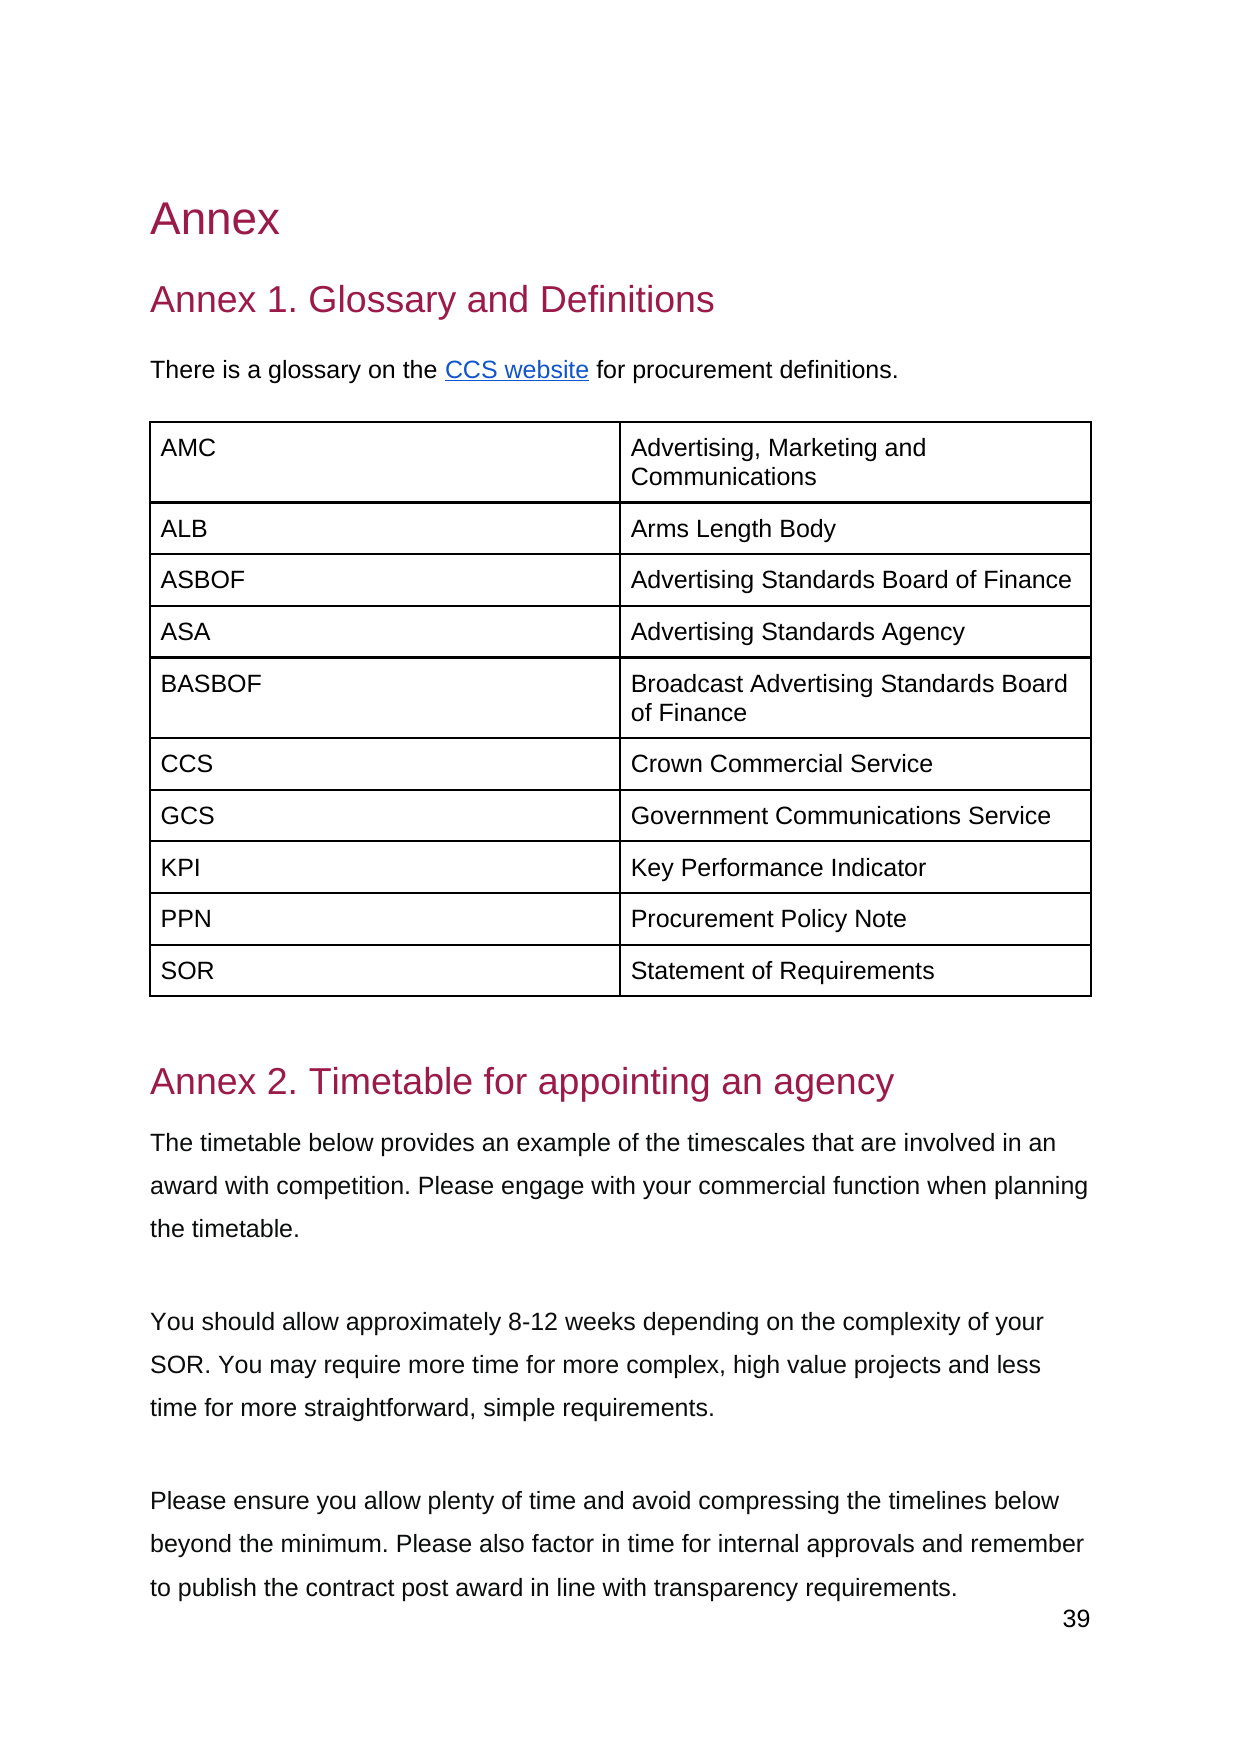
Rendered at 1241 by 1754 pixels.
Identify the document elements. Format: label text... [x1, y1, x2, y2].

table_cell PPN [151, 894, 619, 943]
table_header AMC [151, 423, 619, 501]
table_cell Advertising Standards Agency [621, 607, 1090, 656]
table_cell KPI [151, 842, 619, 892]
table_cell GCS [151, 791, 619, 840]
subtitle Annex [150, 192, 1090, 244]
table_cell Arms Length Body [621, 504, 1090, 553]
table_cell Advertising Standards Board of Finance [621, 555, 1090, 605]
text There is a glossary on the CCS website for procurement definitions. [150, 355, 1090, 384]
table_cell Crown Commercial Service [621, 739, 1090, 788]
table_cell Broadcast Advertising Standards Board of Finance [621, 659, 1090, 737]
text Please ensure you allow plenty of time and avoid compressing the timelines below beyond the minimum. Please also factor in time for internal approvals and remember to publish the contract post award in line with transparency requirements. [150, 1486, 1090, 1601]
table_cell SOR [151, 946, 619, 995]
text The timetable below provides an example of the timescales that are involved in an award with competition. Please engage with your commercial function when planning the timetable. [150, 1127, 1090, 1242]
table_cell ASA [151, 607, 619, 656]
text You should allow approximately 8-12 weeks depending on the complexity of your SOR. You may require more time for more complex, high value projects and less time for more straightforward, simple requirements. [150, 1307, 1090, 1422]
table_cell Key Performance Indicator [621, 842, 1090, 892]
subtitle Annex 2. ​Timetable for appointing an agency [150, 1059, 1090, 1102]
table_cell Statement of Requirements [621, 946, 1090, 995]
table_cell ASBOF [151, 555, 619, 605]
table_cell Government Communications Service [621, 791, 1090, 840]
subtitle Annex 1. Glossary and Definitions [150, 278, 1090, 321]
table_cell CCS [151, 739, 619, 788]
table_header Advertising, Marketing and Communications [621, 423, 1090, 501]
table_cell ALB [151, 504, 619, 553]
table_cell Procurement Policy Note [621, 894, 1090, 943]
table_cell BASBOF [151, 659, 619, 737]
